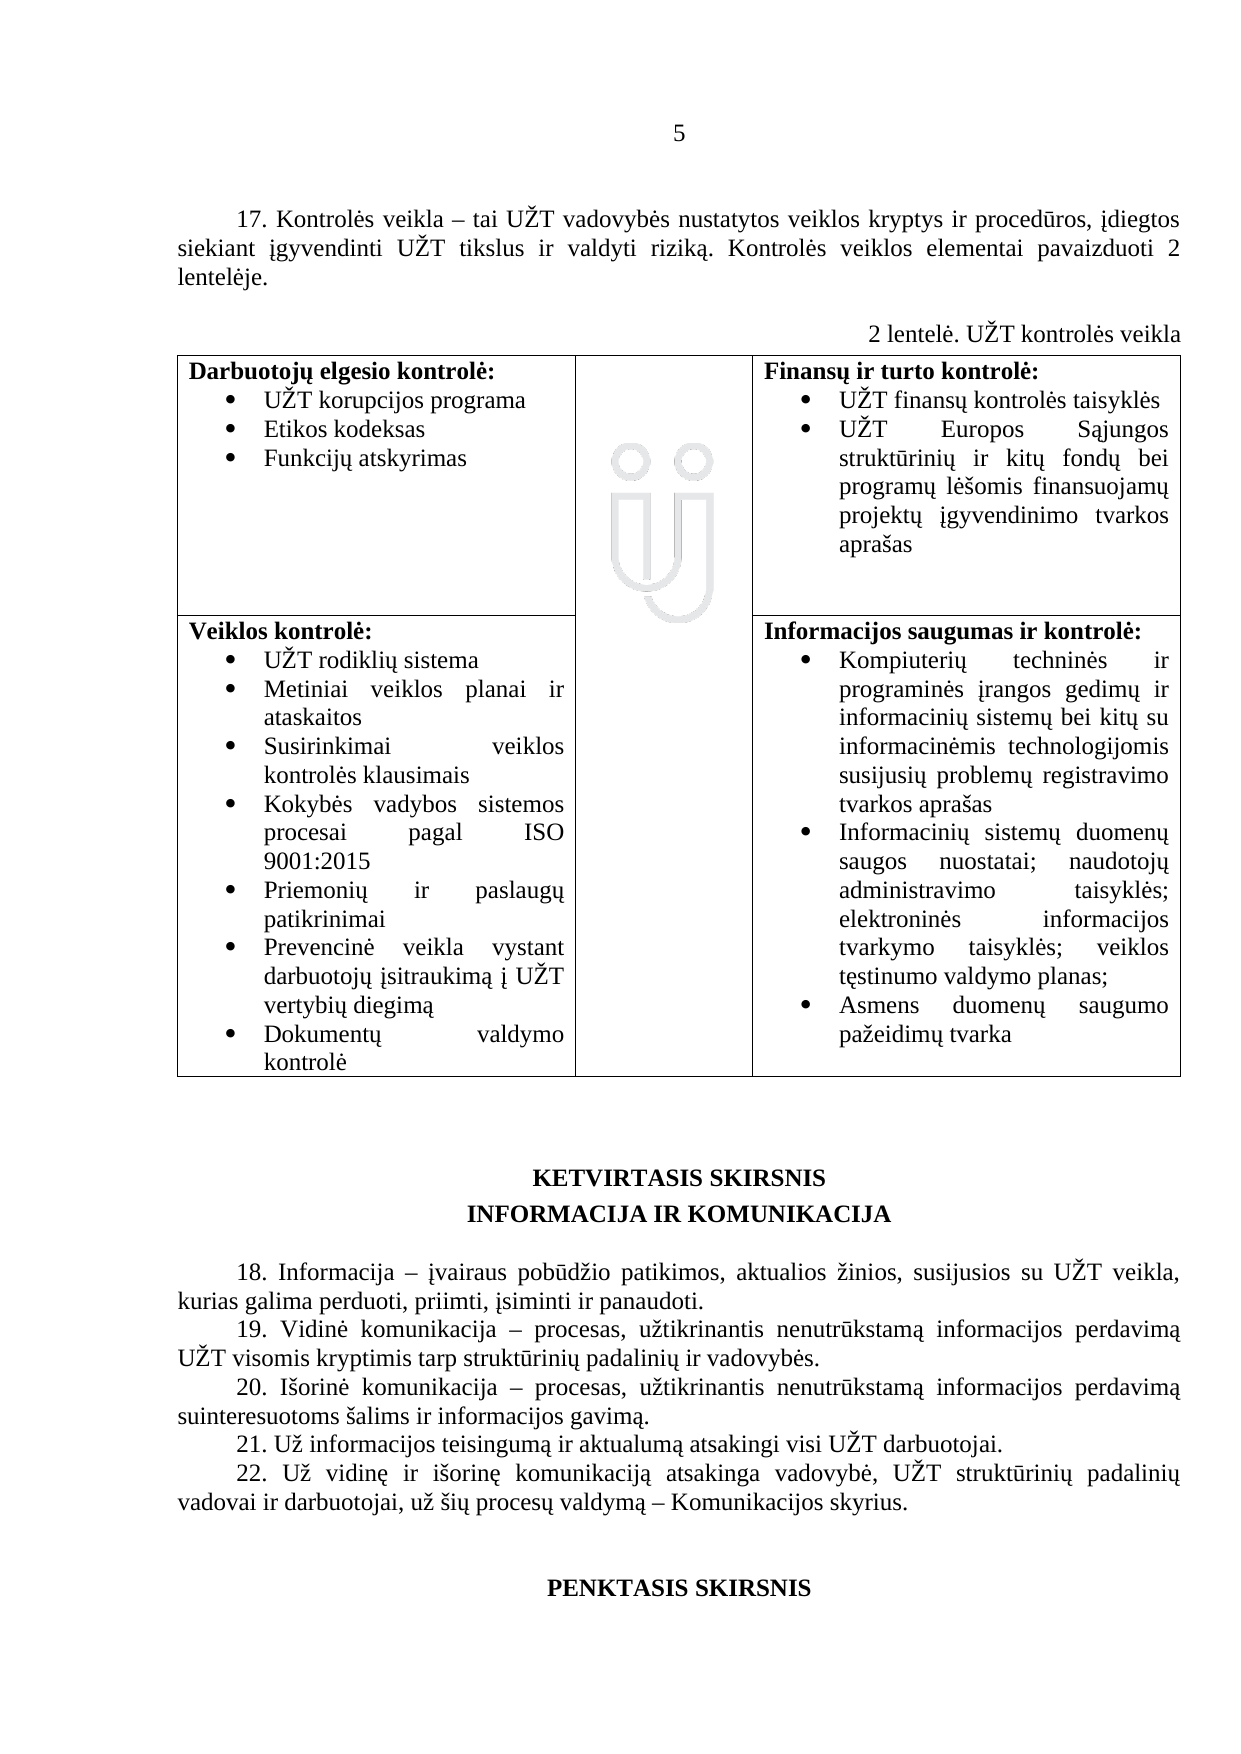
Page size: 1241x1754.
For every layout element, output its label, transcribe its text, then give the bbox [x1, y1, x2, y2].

table_cell Informacijos saugumas ir kontrolė:  Kompiuterių techninės ir programinės įrangos gedimų ir informacinių sistemų bei kitų su informacinėmis technologijomis susijusių problemų registravimo tvarkos aprašas  Informacinių sistemų duomenų saugos nuostatai; naudotojų administravimo taisyklės; elektroninės informacijos tvarkymo taisyklės; veiklos tęstinumo valdymo planas;  Asmens duomenų saugumo pažeidimų tvarka [753, 616, 1180, 1076]
table_cell Veiklos kontrolė:  UŽT rodiklių sistema  Metiniai veiklos planai ir ataskaitos  Susirinkimai veiklos kontrolės klausimais  Kokybės vadybos sistemos procesai pagal ISO 9001:2015  Priemonių ir paslaugų patikrinimai  Prevencinė veikla vystant darbuotojų įsitraukimą į UŽT vertybių diegimą  Dokumentų valdymo kontrolė [178, 616, 575, 1076]
text 2 lentelė. UŽT kontrolės veikla [177, 319, 1181, 348]
table_header Darbuotojų elgesio kontrolė:  UŽT korupcijos programa  Etikos kodeksas  Funkcijų atskyrimas [178, 356, 575, 615]
text 21. Už informacijos teisingumą ir aktualumą atsakingi visi UŽT darbuotojai. [177, 1429, 1181, 1458]
text 20. Išorinė komunikacija – procesas, užtikrinantis nenutrūkstamą informacijos perdavimą suinteresuotoms šalims ir informacijos gavimą. [177, 1372, 1181, 1429]
table_header Finansų ir turto kontrolė:  UŽT finansų kontrolės taisyklės  UŽT Europos Sąjungos struktūrinių ir kitų fondų bei programų lėšomis finansuojamų projektų įgyvendinimo tvarkos aprašas [753, 356, 1180, 615]
text 18. Informacija – įvairaus pobūdžio patikimos, aktualios žinios, susijusios su UŽT veikla, kurias galima perduoti, priimti, įsiminti ir panaudoti. [177, 1257, 1181, 1314]
table_header [576, 356, 752, 1076]
text 22. Už vidinę ir išorinę komunikaciją atsakinga vadovybė, UŽT struktūrinių padalinių vadovai ir darbuotojai, už šių procesų valdymą – Komunikacijos skyrius. [177, 1458, 1181, 1516]
text PENKTASIS SKIRSNIS [177, 1573, 1181, 1602]
text KETVIRTASIS SKIRSNIS [177, 1163, 1181, 1192]
text 17. Kontrolės veikla – tai UŽT vadovybės nustatytos veiklos kryptys ir procedūros, įdiegtos siekiant įgyvendinti UŽT tikslus ir valdyti riziką. Kontrolės veiklos elementai pavaizduoti 2 lentelėje. [177, 204, 1181, 291]
text INFORMACIJA IR KOMUNIKACIJA [177, 1199, 1181, 1228]
text 19. Vidinė komunikacija – procesas, užtikrinantis nenutrūkstamą informacijos perdavimą UŽT visomis kryptimis tarp struktūrinių padalinių ir vadovybės. [177, 1314, 1181, 1372]
